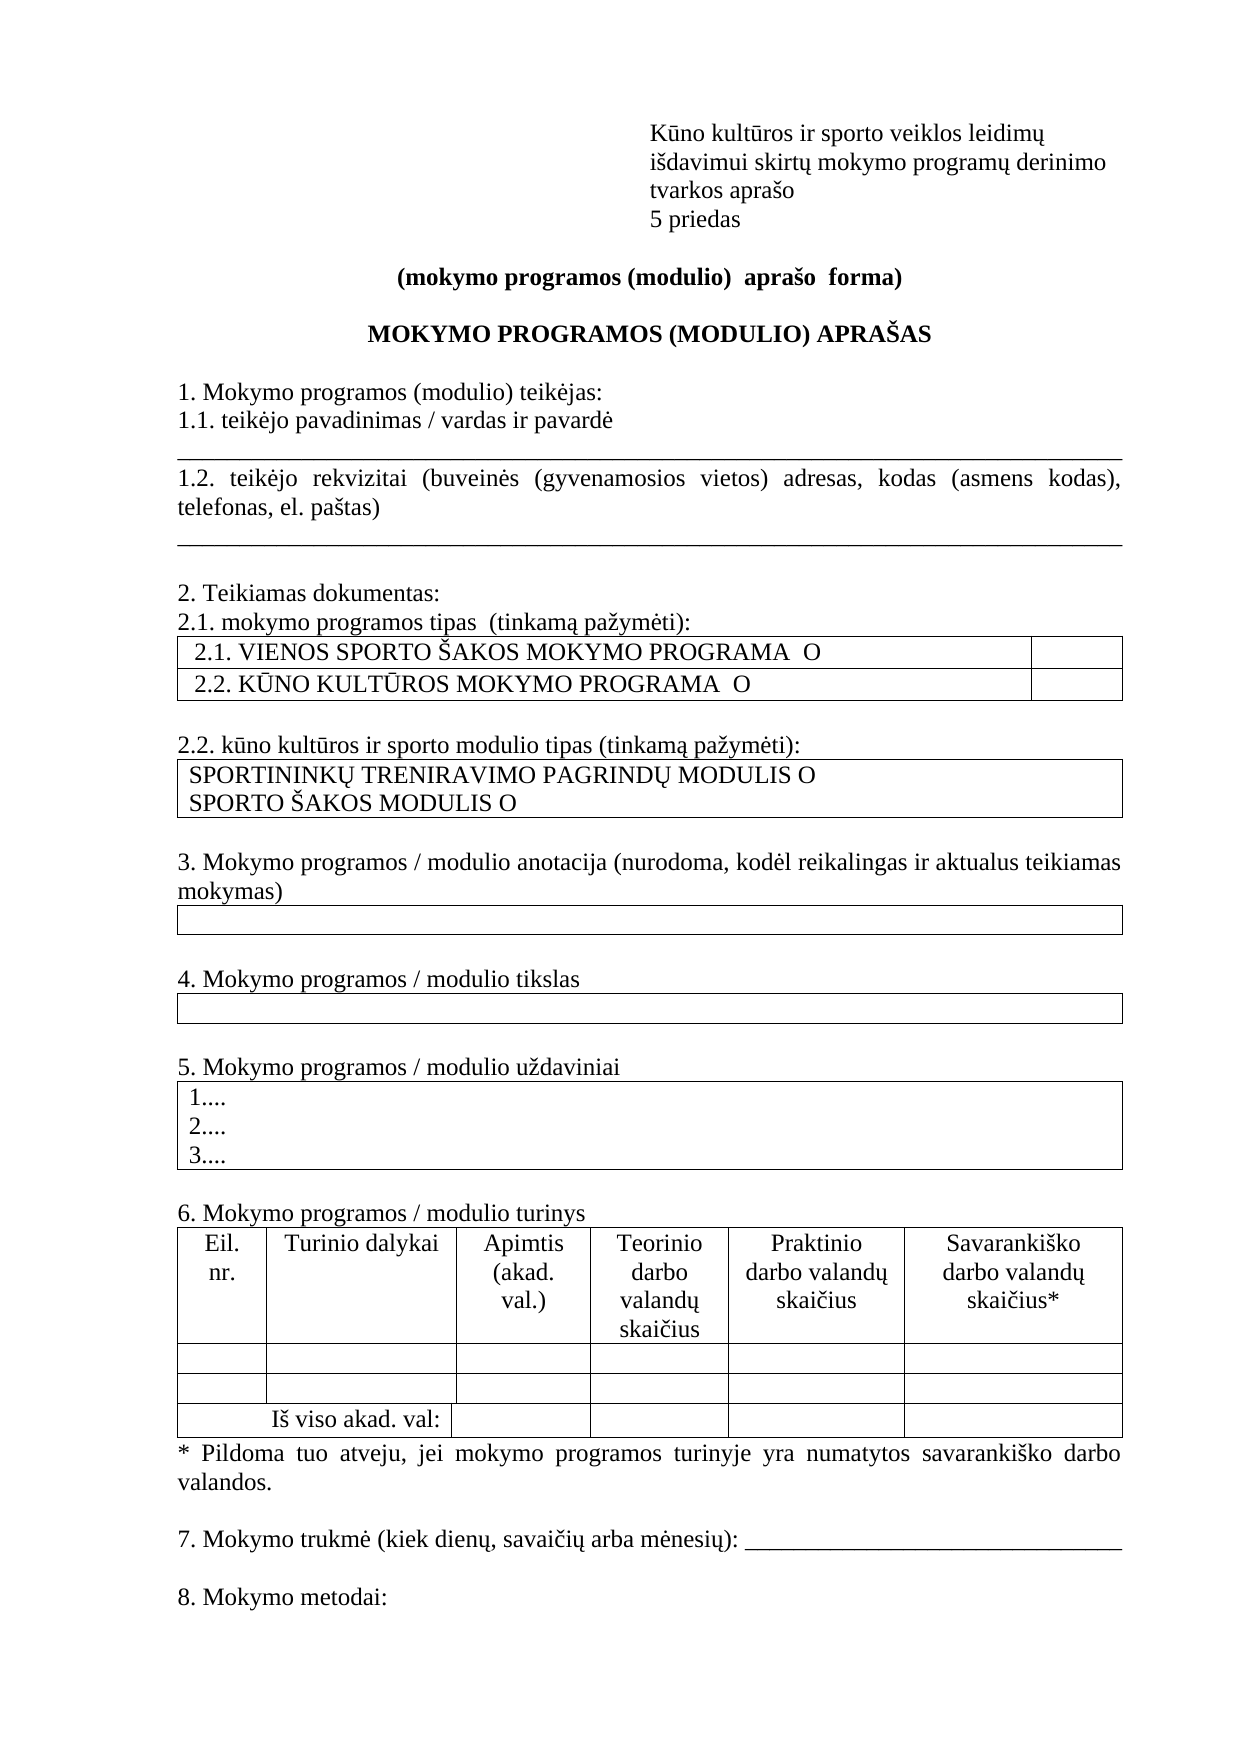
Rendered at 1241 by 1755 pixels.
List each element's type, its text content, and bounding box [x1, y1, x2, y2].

text 2.2. kūno kultūros ir sporto modulio tipas (tinkamą pažymėti): [177, 730, 1122, 759]
table_header Praktinio darbo valandų skaičius [729, 1228, 904, 1343]
table_header Savarankiško darbo valandų skaičius* [905, 1228, 1122, 1343]
text 3. Mokymo programos / modulio anotacija (nurodoma, kodėl reikalingas ir aktualus teikiamas mokymas) [177, 847, 1122, 904]
text _ [177, 521, 1122, 545]
table_header Eil. nr. [178, 1228, 266, 1343]
table_cell 2.2. KŪNO KULTŪROS MOKYMO PROGRAMA O [178, 669, 1031, 700]
table_header Teorinio darbo valandų skaičius [591, 1228, 728, 1343]
table_header SPORTININKŲ TRENIRAVIMO PAGRINDŲ MODULIS O SPORTO ŠAKOS MODULIS O [178, 760, 1122, 817]
table_header [1032, 637, 1122, 668]
table_header [178, 994, 1122, 1023]
table_header [178, 906, 1122, 934]
table_cell [591, 1374, 728, 1403]
text 2. Teikiamas dokumentas: [177, 578, 1122, 607]
text tvarkos aprašo [649, 176, 1122, 204]
table_cell [1032, 669, 1122, 700]
table_cell [905, 1404, 1122, 1437]
table_cell [267, 1344, 456, 1373]
table_cell [729, 1404, 904, 1437]
text MOKYMO PROGRAMOS (MODULIO) APRAŠAS [177, 319, 1122, 348]
table_header 1.... 2.... 3.... [178, 1082, 1122, 1168]
table_cell [457, 1374, 590, 1403]
text 2.1. mokymo programos tipas (tinkamą pažymėti): [177, 607, 1122, 636]
text 5. Mokymo programos / modulio uždaviniai [177, 1052, 1122, 1081]
table_cell [178, 1404, 215, 1437]
table_header 2.1. VIENOS SPORTO ŠAKOS MOKYMO PROGRAMA O [178, 637, 1031, 668]
text 6. Mokymo programos / modulio turinys [177, 1198, 1122, 1227]
table_cell Iš viso akad. val: [215, 1404, 451, 1437]
table_cell [591, 1344, 728, 1373]
text 8. Mokymo metodai: [177, 1582, 1122, 1611]
text * Pildoma tuo atveju, jei mokymo programos turinyje yra numatytos savarankiško darbo valandos. [177, 1438, 1122, 1496]
table_cell [178, 1374, 266, 1403]
table_header Turinio dalykai [267, 1228, 456, 1343]
table_header Apimtis (akad. val.) [457, 1228, 590, 1343]
table_cell [457, 1344, 590, 1373]
text Kūno kultūros ir sporto veiklos leidimų [649, 118, 1122, 147]
table_cell [905, 1374, 1122, 1403]
table_cell [178, 1344, 266, 1373]
text _ [177, 434, 1122, 459]
table_cell [267, 1374, 456, 1403]
table_cell [452, 1404, 590, 1437]
text 4. Mokymo programos / modulio tikslas [177, 964, 1122, 993]
text 5 priedas [649, 204, 1122, 233]
table_cell [905, 1344, 1122, 1373]
text (mokymo programos (modulio) aprašo forma) [177, 262, 1122, 291]
text 7. Mokymo trukmė (kiek dienų, savaičių arba mėnesių): [177, 1524, 1122, 1553]
text išdavimui skirtų mokymo programų derinimo [649, 147, 1122, 176]
text 1. Mokymo programos (modulio) teikėjas: [177, 377, 1122, 406]
text 1.1. teikėjo pavadinimas / vardas ir pavardė [177, 406, 1122, 434]
text 1.2. teikėjo rekvizitai (buveinės (gyvenamosios vietos) adresas, kodas (asmens kodas), telefonas, el. paštas) [177, 463, 1122, 521]
table_cell [729, 1344, 904, 1373]
table_cell [729, 1374, 904, 1403]
table_cell [591, 1404, 728, 1437]
